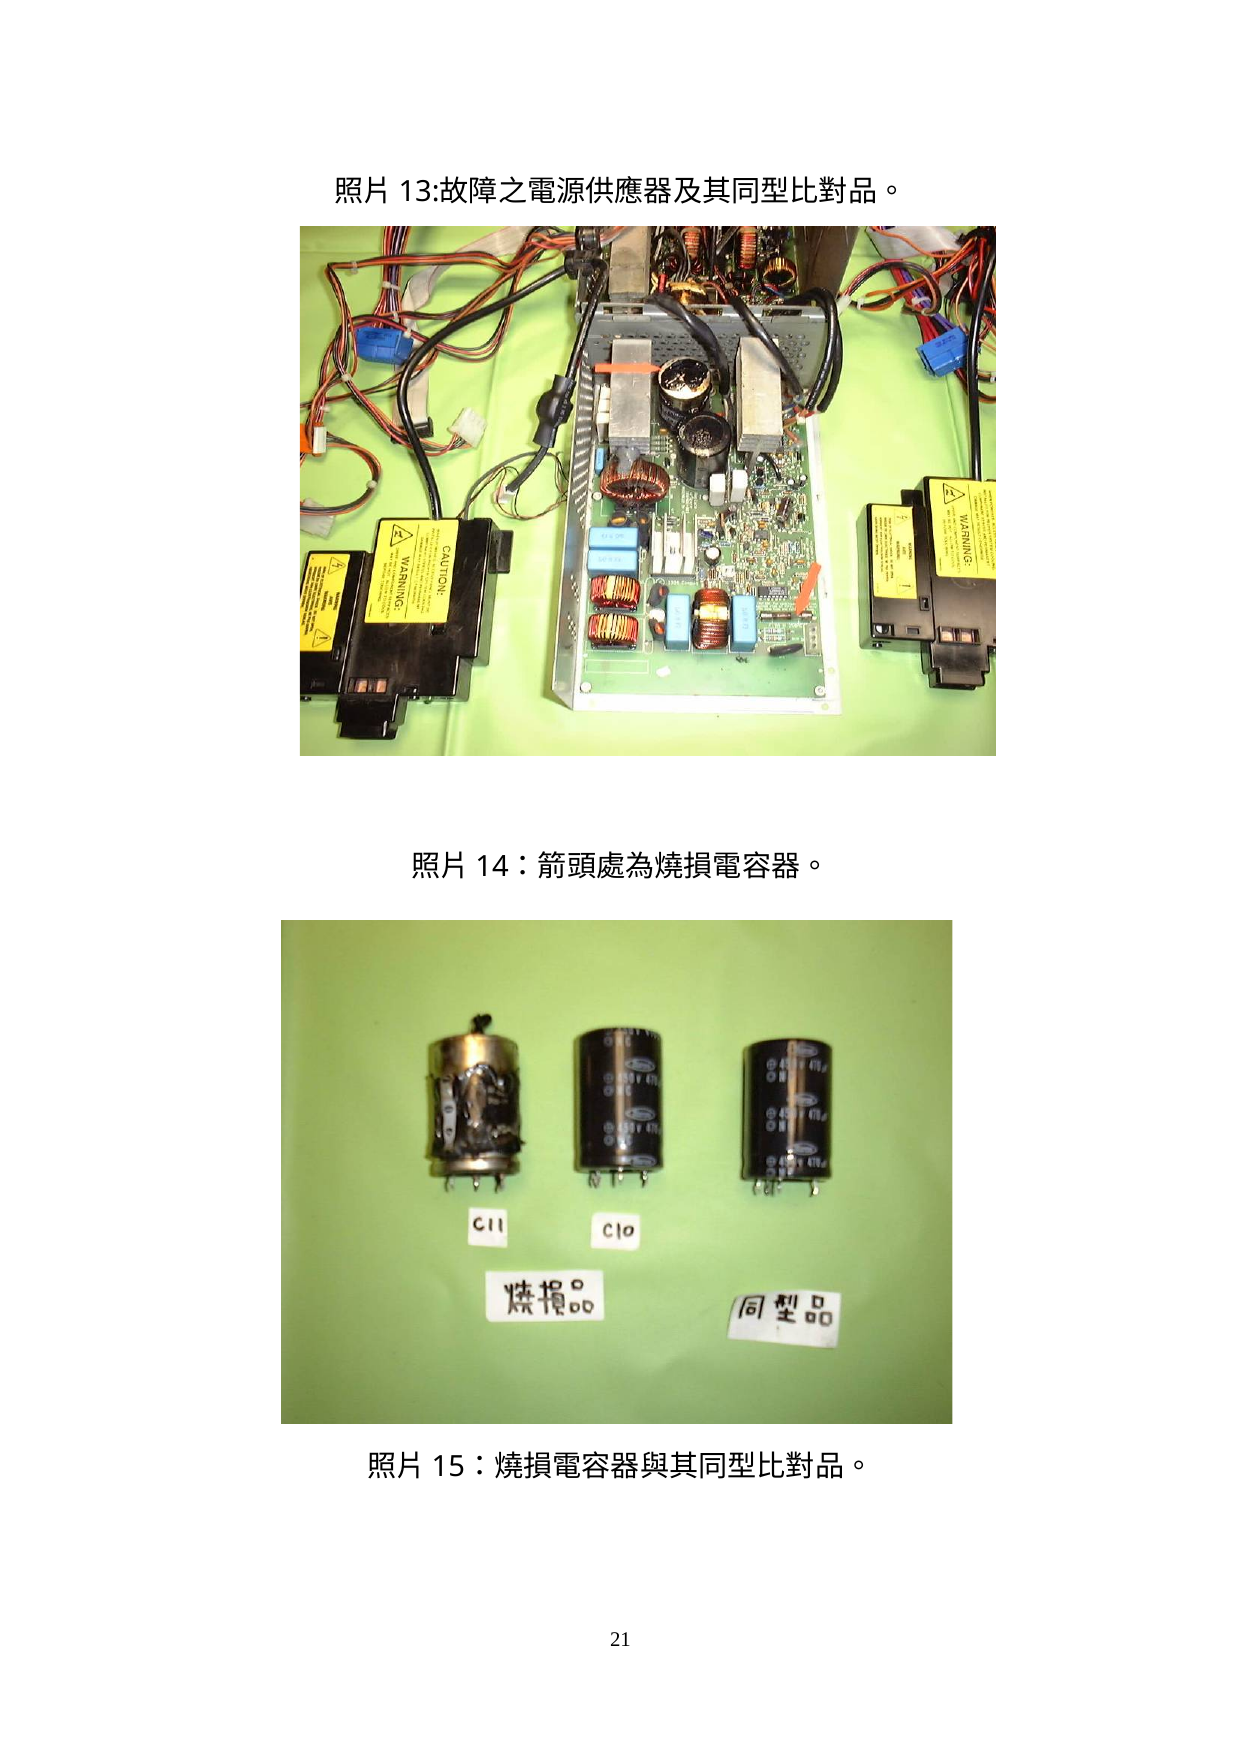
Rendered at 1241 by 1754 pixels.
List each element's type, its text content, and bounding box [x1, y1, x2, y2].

text 照片15：燒損電容器與其同型比對品。 [187, 1426, 1053, 1501]
text 照片13:故障之電源供應器及其同型比對品。 [187, 151, 1053, 226]
picture [299, 226, 996, 756]
picture [281, 920, 953, 1424]
text 照片14：箭頭處為燒損電容器。 [187, 826, 1053, 901]
